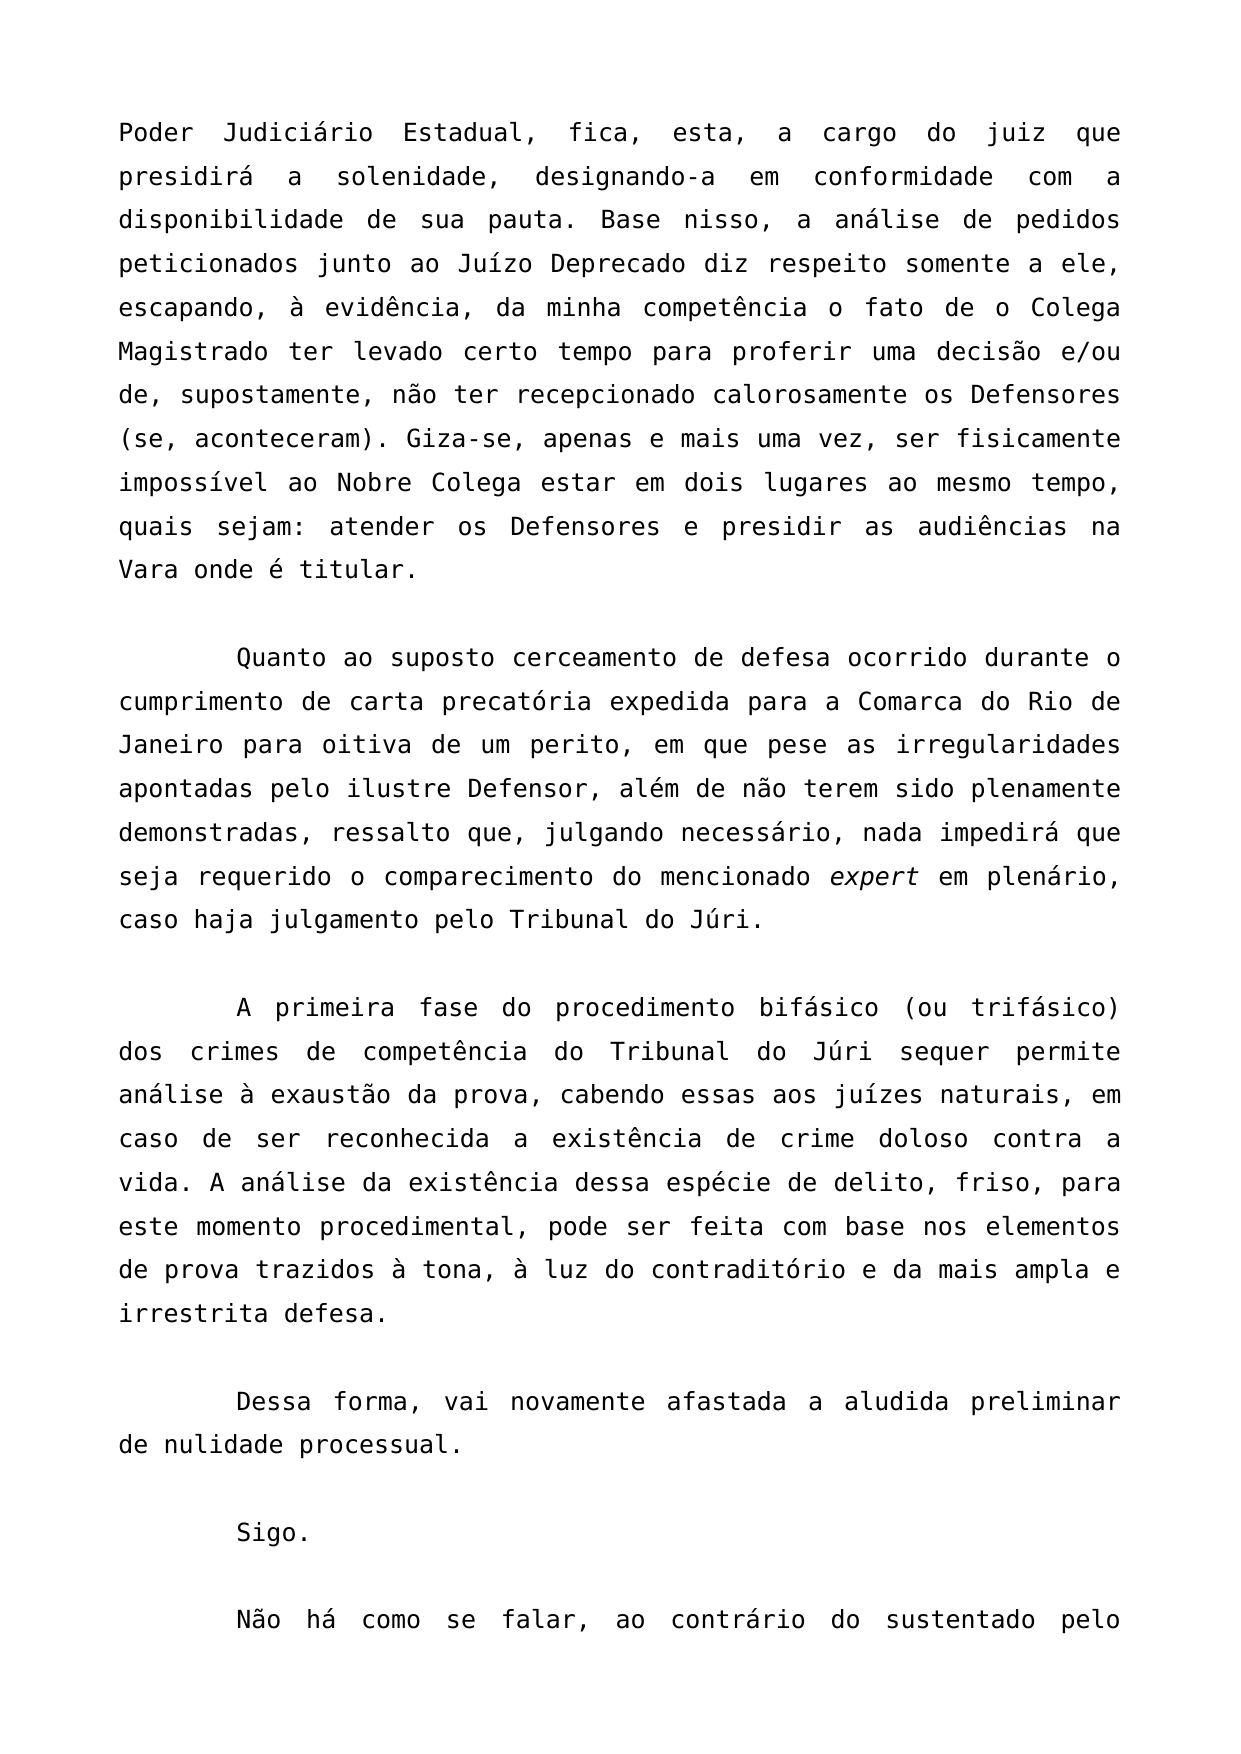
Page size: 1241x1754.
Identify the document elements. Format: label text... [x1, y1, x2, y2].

text Quanto ao suposto cerceamento de defesa ocorrido durante o cumprimento de carta precatória expedida para a Comarca do Rio de Janeiro para oitiva de um perito, em que pese as irregularidades apontadas pelo ilustre Defensor, além de não terem sido plenamente demonstradas, ressalto que, julgando necessário, nada impedirá que seja requerido o comparecimento do mencionado expert em plenário, caso haja julgamento pelo Tribunal do Júri. [118, 643, 1122, 935]
text Dessa forma, vai novamente afastada a aludida preliminar de nulidade processual. [118, 1387, 1122, 1460]
text A primeira fase do procedimento bifásico (ou trifásico) dos crimes de competência do Tribunal do Júri sequer permite análise à exaustão da prova, cabendo essas aos juízes naturais, em caso de ser reconhecida a existência de crime doloso contra a vida. A análise da existência dessa espécie de delito, friso, para este momento procedimental, pode ser feita com base nos elementos de prova trazidos à tona, à luz do contraditório e da mais ampla e irrestrita defesa. [118, 993, 1122, 1328]
text Poder Judiciário Estadual, fica, esta, a cargo do juiz que presidirá a solenidade, designando-a em conformidade com a disponibilidade de sua pauta. Base nisso, a análise de pedidos peticionados junto ao Juízo Deprecado diz respeito somente a ele, escapando, à evidência, da minha competência o fato de o Colega Magistrado ter levado certo tempo para proferir uma decisão e/ou de, supostamente, não ter recepcionado calorosamente os Defensores (se, aconteceram). Giza-se, apenas e mais uma vez, ser fisicamente impossível ao Nobre Colega estar em dois lugares ao mesmo tempo, quais sejam: atender os Defensores e presidir as audiências na Vara onde é titular. [118, 118, 1122, 585]
text Sigo. [118, 1518, 1122, 1547]
text Não há como se falar, ao contrário do sustentado pelo [118, 1606, 1122, 1635]
